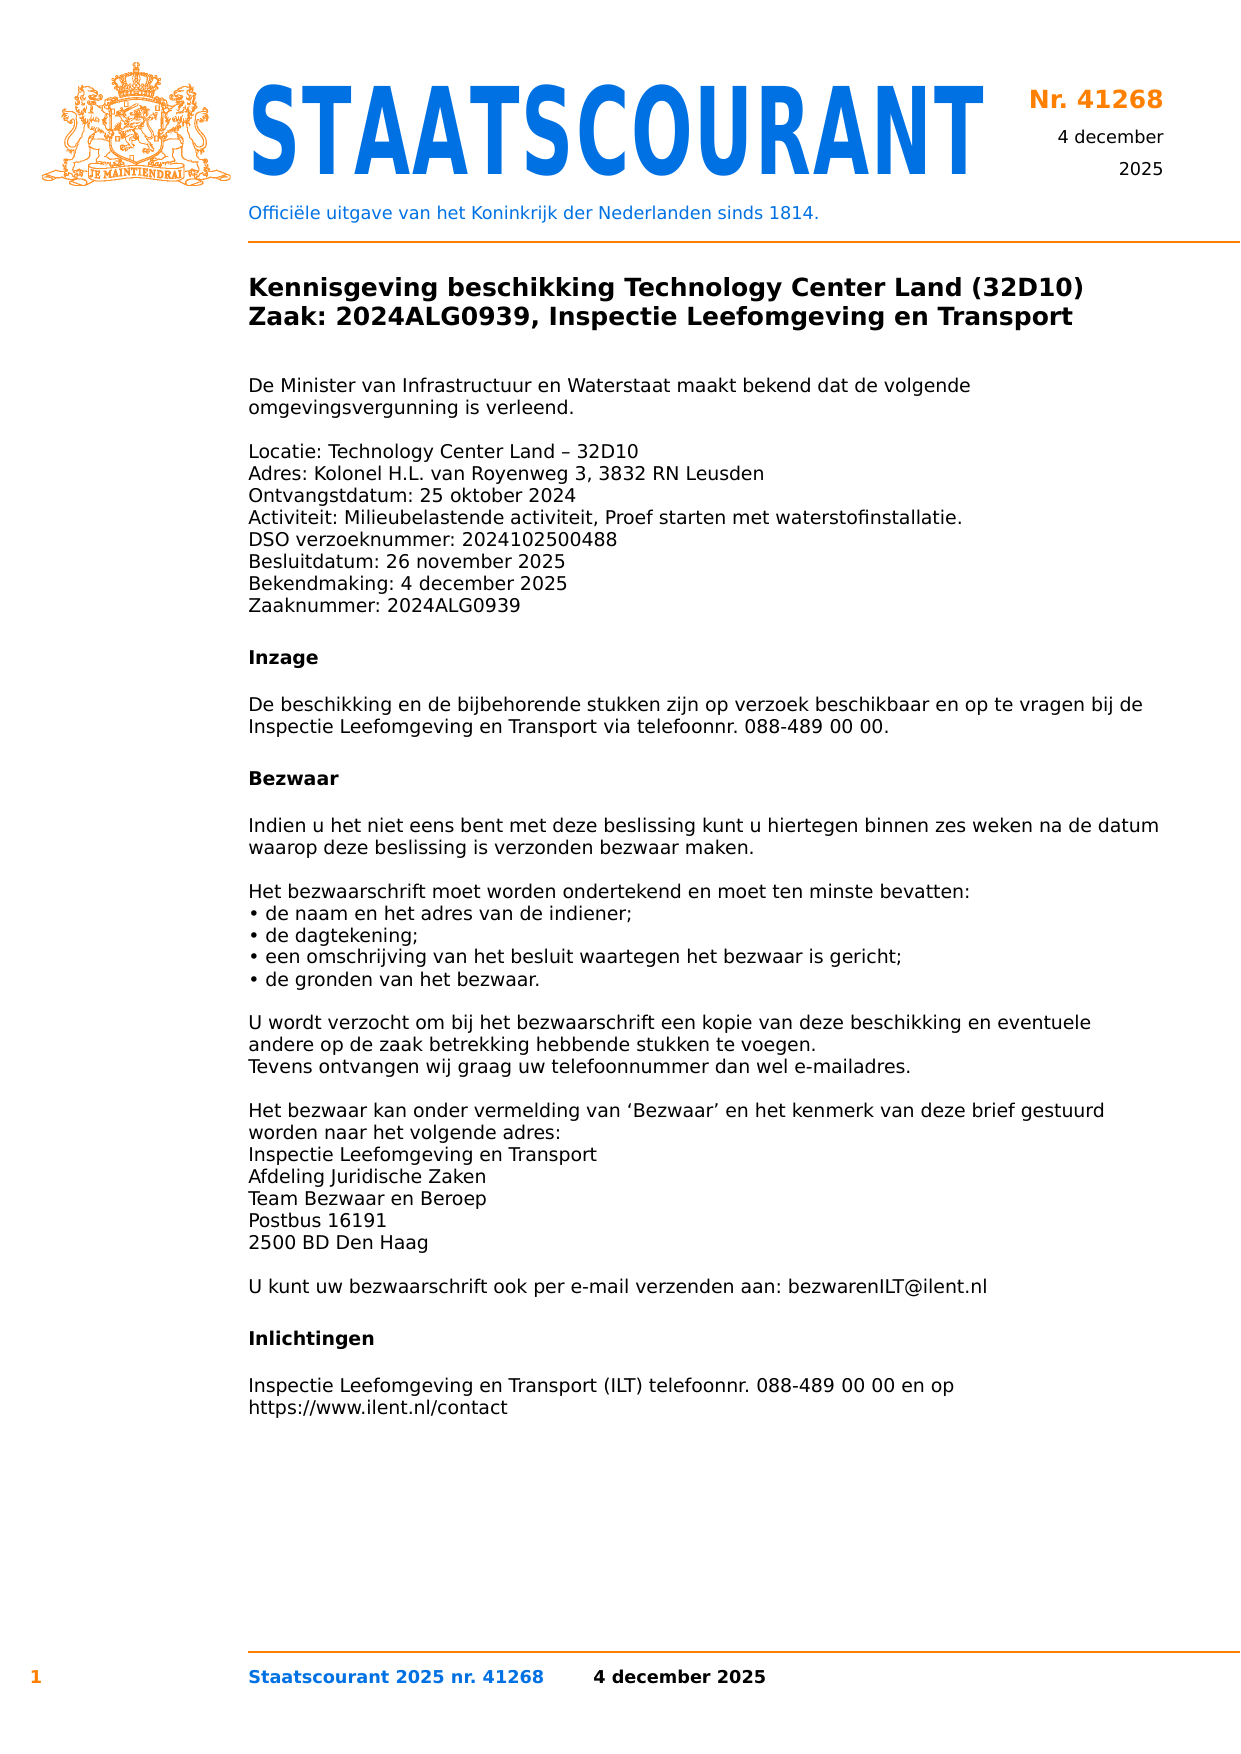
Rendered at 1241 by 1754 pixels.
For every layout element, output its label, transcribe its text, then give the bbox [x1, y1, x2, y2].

text Het bezwaarschrift moet worden ondertekend en moet ten minste bevatten: [248, 881, 1163, 902]
table_cell 4 december [998, 121, 1240, 153]
subtitle Inlichtingen [248, 1328, 1163, 1350]
text De Minister van Infrastructuur en Waterstaat maakt bekend dat de volgende omgevingsvergunning is verleend. [248, 375, 1163, 419]
text Activiteit: Milieubelastende activiteit, Proef starten met waterstofinstallatie. [248, 507, 1163, 529]
table_header [25, 62, 248, 241]
text Het bezwaar kan onder vermelding van ‘Bezwaar’ en het kenmerk van deze brief gestuurd worden naar het volgende adres: [248, 1100, 1163, 1144]
text U wordt verzocht om bij het bezwaarschrift een kopie van deze beschikking en eventuele andere op de zaak betrekking hebbende stukken te voegen. [248, 1012, 1163, 1056]
picture [41, 62, 231, 186]
text • een omschrijving van het besluit waartegen het bezwaar is gericht; [248, 946, 1163, 968]
text Postbus 16191 [248, 1210, 1163, 1232]
text Inspectie Leefomgeving en Transport [248, 1144, 1163, 1166]
table_header Nr. 41268 [998, 62, 1240, 121]
table_header STAATSCOURANT [248, 62, 998, 203]
text • de gronden van het bezwaar. [248, 968, 1163, 990]
text Tevens ontvangen wij graag uw telefoonnummer dan wel e-mailadres. [248, 1056, 1163, 1078]
text Adres: Kolonel H.L. van Royenweg 3, 3832 RN Leusden [248, 463, 1163, 485]
text U kunt uw bezwaarschrift ook per e-mail verzenden aan: bezwarenILT@ilent.nl [248, 1276, 1163, 1298]
subtitle Bezwaar [248, 768, 1163, 790]
text Afdeling Juridische Zaken [248, 1166, 1163, 1188]
text Ontvangstdatum: 25 oktober 2024 [248, 485, 1163, 507]
table_cell Officiële uitgave van het Koninkrijk der Nederlanden sinds 1814. [248, 203, 1240, 241]
text Bekendmaking: 4 december 2025 [248, 573, 1163, 595]
text Besluitdatum: 26 november 2025 [248, 551, 1163, 573]
table_cell 2025 [998, 153, 1240, 203]
text De beschikking en de bijbehorende stukken zijn op verzoek beschikbaar en op te vragen bij de Inspectie Leefomgeving en Transport via telefoonnr. 088-489 00 00. [248, 694, 1163, 738]
text Locatie: Technology Center Land – 32D10 [248, 441, 1163, 463]
subtitle Inzage [248, 647, 1163, 669]
text • de dagtekening; [248, 924, 1163, 946]
text 2500 BD Den Haag [248, 1232, 1163, 1254]
text Zaaknummer: 2024ALG0939 [248, 595, 1163, 617]
text Inspectie Leefomgeving en Transport (ILT) telefoonnr. 088-489 00 00 en op https://www.ilent.nl/contact [248, 1375, 1163, 1419]
text Team Bezwaar en Beroep [248, 1188, 1163, 1210]
text DSO verzoeknummer: 2024102500488 [248, 529, 1163, 551]
text Indien u het niet eens bent met deze beslissing kunt u hiertegen binnen zes weken na de datum waarop deze beslissing is verzonden bezwaar maken. [248, 815, 1163, 859]
text • de naam en het adres van de indiener; [248, 902, 1163, 924]
subtitle Kennisgeving beschikking Technology Center Land (32D10) Zaak: 2024ALG0939, Inspectie Leefomgeving en Transport [248, 273, 1163, 331]
